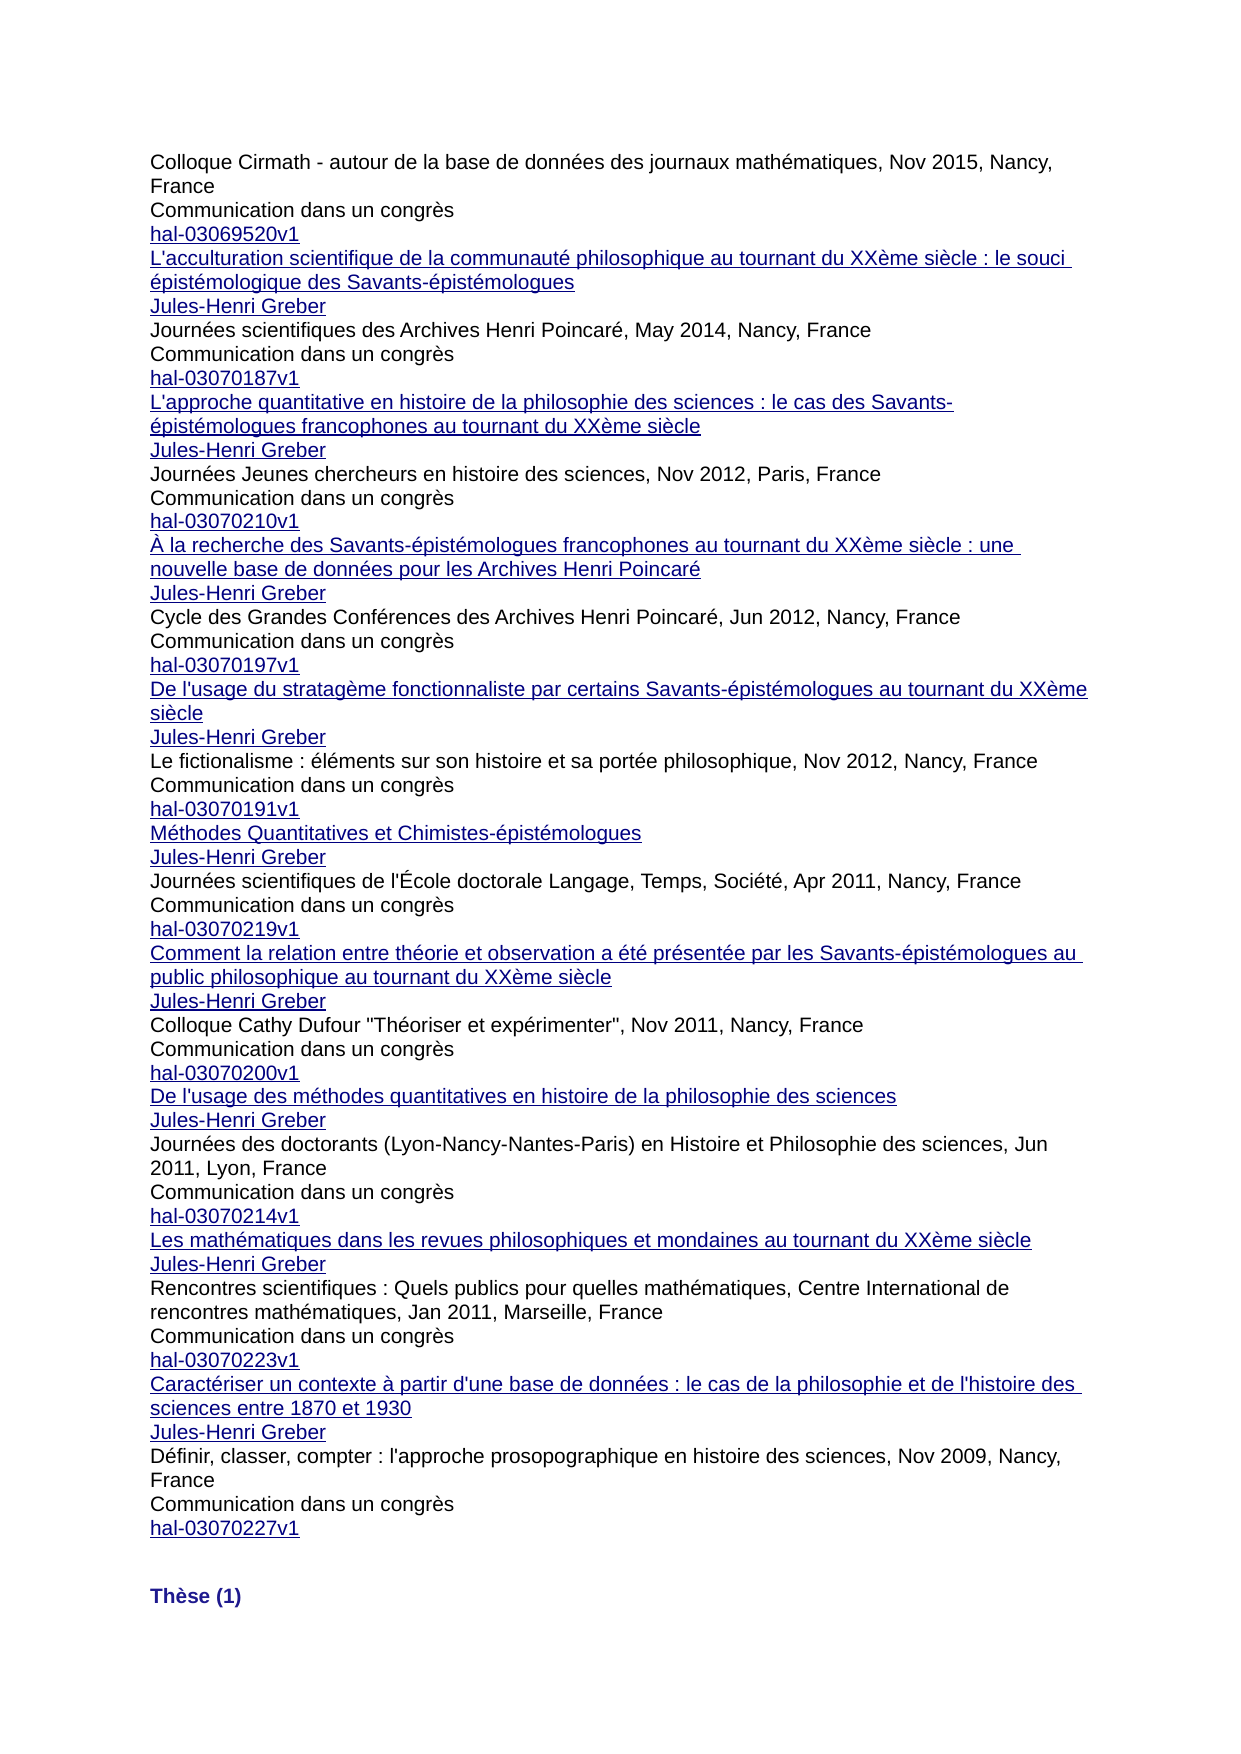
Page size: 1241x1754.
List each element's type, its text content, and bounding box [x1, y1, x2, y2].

table_cell Comment la relation entre théorie et observation a été présentée par les Savants-épistémologues au public philosophique au tournant du XXème siècle Jules-Henri Greber Colloque Cathy Dufour "Théoriser et expérimenter", Nov 2011, Nancy, France Communication dans un congrès hal-03070200v1 [150, 941, 1090, 1084]
table_cell Colloque Cirmath - autour de la base de données des journaux mathématiques, Nov 2015, Nancy, France Communication dans un congrès hal-03069520v1 [150, 150, 1090, 246]
table_cell De l'usage des méthodes quantitatives en histoire de la philosophie des sciences Jules-Henri Greber Journées des doctorants (Lyon-Nancy-Nantes-Paris) en Histoire et Philosophie des sciences, Jun 2011, Lyon, France Communication dans un congrès hal-03070214v1 [150, 1084, 1090, 1228]
table_cell À la recherche des Savants-épistémologues francophones au tournant du XXème siècle : une nouvelle base de données pour les Archives Henri Poincaré Jules-Henri Greber Cycle des Grandes Conférences des Archives Henri Poincaré, Jun 2012, Nancy, France Communication dans un congrès hal-03070197v1 [150, 533, 1090, 677]
subtitle Thèse (1) [150, 1584, 1090, 1608]
table_cell Caractériser un contexte à partir d'une base de données : le cas de la philosophie et de l'histoire des sciences entre 1870 et 1930 Jules-Henri Greber Définir, classer, compter : l'approche prosopographique en histoire des sciences, Nov 2009, Nancy, France Communication dans un congrès hal-03070227v1 [150, 1372, 1090, 1539]
table_cell L'acculturation scientifique de la communauté philosophique au tournant du XXème siècle : le souci épistémologique des Savants-épistémologues Jules-Henri Greber Journées scientifiques des Archives Henri Poincaré, May 2014, Nancy, France Communication dans un congrès hal-03070187v1 [150, 246, 1090, 389]
table_cell Les mathématiques dans les revues philosophiques et mondaines au tournant du XXème siècle Jules-Henri Greber Rencontres scientifiques : Quels publics pour quelles mathématiques, Centre International de rencontres mathématiques, Jan 2011, Marseille, France Communication dans un congrès hal-03070223v1 [150, 1228, 1090, 1372]
table_cell Méthodes Quantitatives et Chimistes-épistémologues Jules-Henri Greber Journées scientifiques de l'École doctorale Langage, Temps, Société, Apr 2011, Nancy, France Communication dans un congrès hal-03070219v1 [150, 821, 1090, 941]
table_cell L'approche quantitative en histoire de la philosophie des sciences : le cas des Savants-épistémologues francophones au tournant du XXème siècle Jules-Henri Greber Journées Jeunes chercheurs en histoire des sciences, Nov 2012, Paris, France Communication dans un congrès hal-03070210v1 [150, 390, 1090, 533]
table_cell De l'usage du stratagème fonctionnaliste par certains Savants-épistémologues au tournant du XXème siècle Jules-Henri Greber Le fictionalisme : éléments sur son histoire et sa portée philosophique, Nov 2012, Nancy, France Communication dans un congrès hal-03070191v1 [150, 677, 1090, 821]
